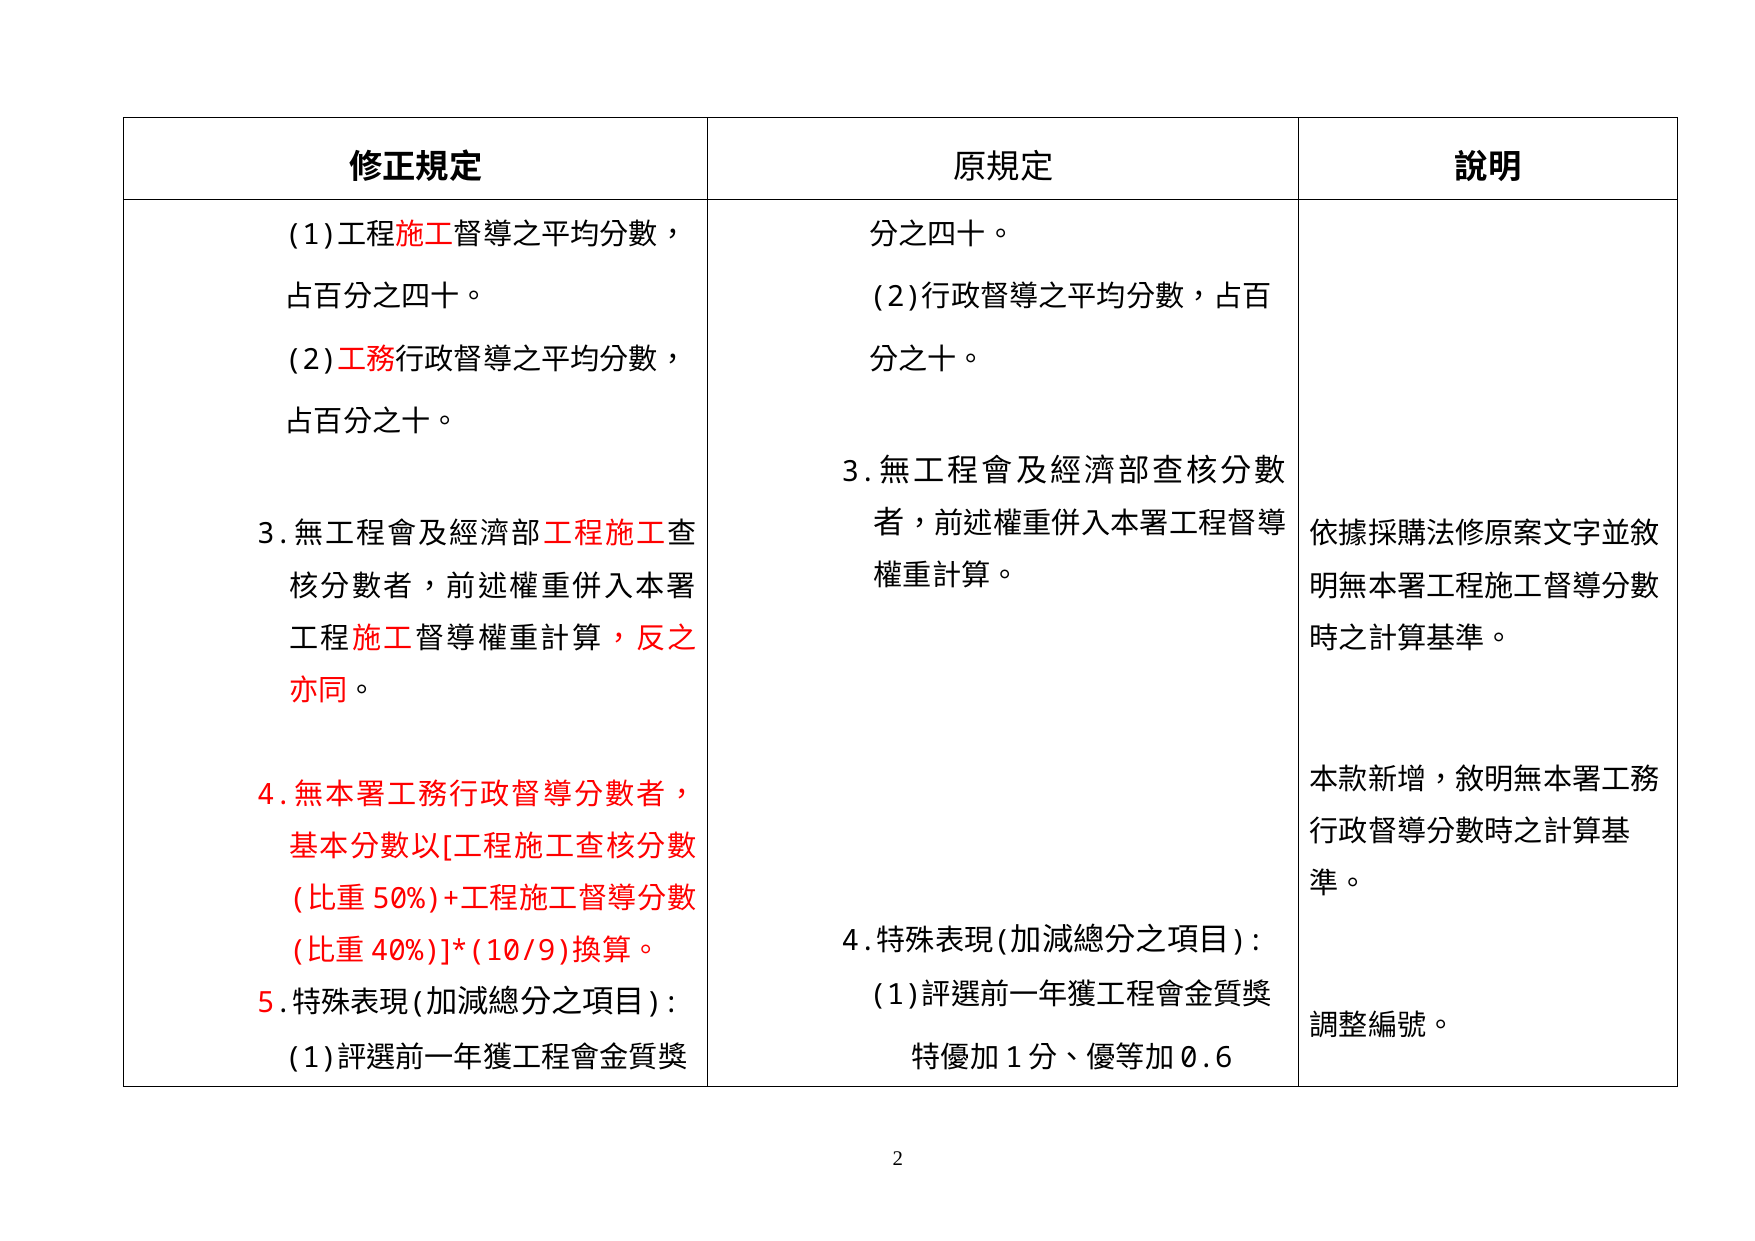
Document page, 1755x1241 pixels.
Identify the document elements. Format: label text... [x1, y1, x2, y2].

table_cell 依據採購法修原案文字並敘明無本署工程施工督導分數時之計算基準。 本款新增，敘明無本署工務行政督導分數時之計算基準。 調整編號。 [1299, 200, 1677, 1086]
table_header 修正規定 [124, 118, 707, 199]
table_header 說明 [1299, 118, 1677, 199]
table_header 原規定 [708, 118, 1298, 199]
table_cell 分之四十。 (2)行政督導之平均分數，占百分之十。 3.無工程會及經濟部查核分數者，前述權重併入本署工程督導權重計算。 4.特殊表現(加減總分之項目): (1)評選前一年獲工程會金質獎特優加1分、優等加0.6 [708, 200, 1298, 1086]
table_cell (1)工程施工督導之平均分數，占百分之四十。 (2)工務行政督導之平均分數，占百分之十。 3.無工程會及經濟部工程施工查核分數者，前述權重併入本署工程施工督導權重計算，反之亦同。 4.無本署工務行政督導分數者，基本分數以[工程施工查核分數(比重50%)+工程施工督導分數(比重40%)]*(10/9)換算。 5.特殊表現(加減總分之項目): (1)評選前一年獲工程會金質獎 [124, 200, 707, 1086]
